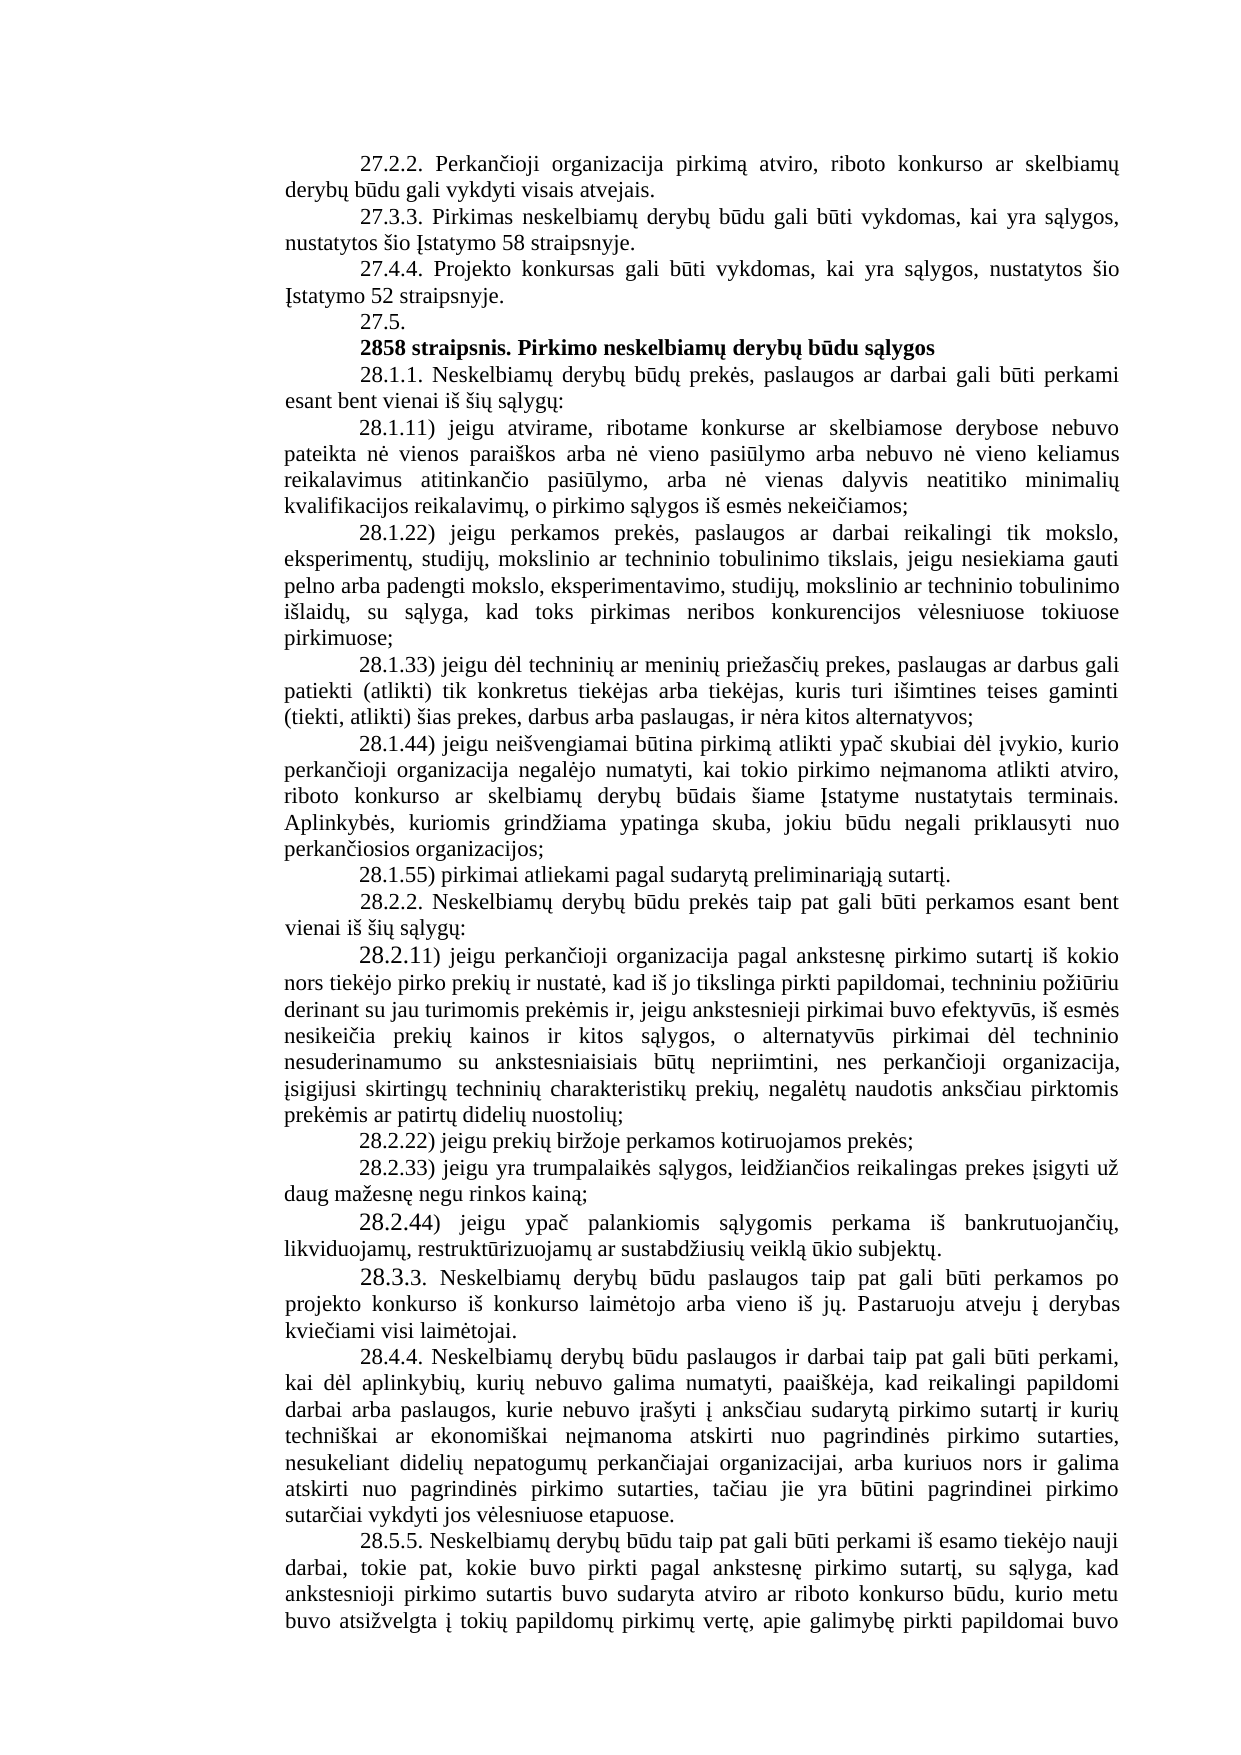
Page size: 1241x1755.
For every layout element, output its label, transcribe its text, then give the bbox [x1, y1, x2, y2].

subtitle 4. Projekto konkursas gali būti vykdomas, kai yra sąlygos, nustatytos šio Įstatymo 52 straipsnyje. [210, 255, 1120, 308]
subtitle 3) jeigu yra trumpalaikės sąlygos, leidžiančios reikalingas prekes įsigyti už daug mažesnę negu rinkos kainą; [210, 1154, 1120, 1207]
subtitle 4) jeigu ypač palankiomis sąlygomis perkama iš bankrutuojančių, likviduojamų, restruktūrizuojamų ar sustabdžiusių veiklą ūkio subjektų. [210, 1207, 1120, 1262]
subtitle 2. Perkančioji organizacija pirkimą atviro, riboto konkurso ar skelbiamų derybų būdu gali vykdyti visais atvejais. [210, 150, 1120, 203]
subtitle 2. Neskelbiamų derybų būdu prekės taip pat gali būti perkamos esant bent vienai iš šių sąlygų: [210, 888, 1120, 941]
subtitle 4. Neskelbiamų derybų būdu paslaugos ir darbai taip pat gali būti perkami, kai dėl aplinkybių, kurių nebuvo galima numatyti, paaiškėja, kad reikalingi papildomi darbai arba paslaugos, kurie nebuvo įrašyti į anksčiau sudarytą pirkimo sutartį ir kurių techniškai ar ekonomiškai neįmanoma atskirti nuo pagrindinės pirkimo sutarties, nesukeliant didelių nepatogumų perkančiajai organizacijai, arba kuriuos nors ir galima atskirti nuo pagrindinės pirkimo sutarties, tačiau jie yra būtini pagrindinei pirkimo sutarčiai vykdyti jos vėlesniuose etapuose. [210, 1343, 1120, 1528]
subtitle 4) jeigu neišvengiamai būtina pirkimą atlikti ypač skubiai dėl įvykio, kurio perkančioji organizacija negalėjo numatyti, kai tokio pirkimo neįmanoma atlikti atviro, riboto konkurso ar skelbiamų derybų būdais šiame Įstatyme nustatytais terminais. Aplinkybės, kuriomis grindžiama ypatinga skuba, jokiu būdu negali priklausyti nuo perkančiosios organizacijos; [210, 730, 1120, 862]
subtitle 5. Neskelbiamų derybų būdu taip pat gali būti perkami iš esamo tiekėjo nauji darbai, tokie pat, kokie buvo pirkti pagal ankstesnę pirkimo sutartį, su sąlyga, kad ankstesnioji pirkimo sutartis buvo sudaryta atviro ar riboto konkurso būdu, kurio metu buvo atsižvelgta į tokių papildomų pirkimų vertę, apie galimybę pirkti papildomai buvo [210, 1528, 1120, 1633]
subtitle 1) jeigu perkančioji organizacija pagal ankstesnę pirkimo sutartį iš kokio nors tiekėjo pirko prekių ir nustatė, kad iš jo tikslinga pirkti papildomai, techniniu požiūriu derinant su jau turimomis prekėmis ir, jeigu ankstesnieji pirkimai buvo efektyvūs, iš esmės nesikeičia prekių kainos ir kitos sąlygos, o alternatyvūs pirkimai dėl techninio nesuderinamumo su ankstesniaisiais būtų nepriimtini, nes perkančioji organizacija, įsigijusi skirtingų techninių charakteristikų prekių, negalėtų naudotis anksčiau pirktomis prekėmis ar patirtų didelių nuostolių; [210, 941, 1120, 1127]
subtitle 3. Neskelbiamų derybų būdu paslaugos taip pat gali būti perkamos po projekto konkurso iš konkurso laimėtojo arba vieno iš jų. Pastaruoju atveju į derybas kviečiami visi laimėtojai. [210, 1262, 1120, 1343]
subtitle 1) jeigu atvirame, ribotame konkurse ar skelbiamose derybose nebuvo pateikta nė vienos paraiškos arba nė vieno pasiūlymo arba nebuvo nė vieno keliamus reikalavimus atitinkančio pasiūlymo, arba nė vienas dalyvis neatitiko minimalių kvalifikacijos reikalavimų, o pirkimo sąlygos iš esmės nekeičiamos; [210, 413, 1120, 519]
subtitle 1. Neskelbiamų derybų būdų prekės, paslaugos ar darbai gali būti perkami esant bent vienai iš šių sąlygų: [210, 361, 1120, 413]
subtitle 3. Pirkimas neskelbiamų derybų būdu gali būti vykdomas, kai yra sąlygos, nustatytos šio Įstatymo 58 straipsnyje. [210, 203, 1120, 255]
subtitle 58 straipsnis. Pirkimo neskelbiamų derybų būdu sąlygos [210, 334, 1120, 361]
subtitle 5) pirkimai atliekami pagal sudarytą preliminariąją sutartį. [210, 862, 1120, 888]
subtitle 3) jeigu dėl techninių ar meninių priežasčių prekes, paslaugas ar darbus gali patiekti (atlikti) tik konkretus tiekėjas arba tiekėjas, kuris turi išimtines teises gaminti (tiekti, atlikti) šias prekes, darbus arba paslaugas, ir nėra kitos alternatyvos; [210, 651, 1120, 730]
subtitle 2) jeigu perkamos prekės, paslaugos ar darbai reikalingi tik mokslo, eksperimentų, studijų, mokslinio ar techninio tobulinimo tikslais, jeigu nesiekiama gauti pelno arba padengti mokslo, eksperimentavimo, studijų, mokslinio ar techninio tobulinimo išlaidų, su sąlyga, kad toks pirkimas neribos konkurencijos vėlesniuose tokiuose pirkimuose; [210, 519, 1120, 651]
subtitle 2) jeigu prekių biržoje perkamos kotiruojamos prekės; [210, 1127, 1120, 1154]
